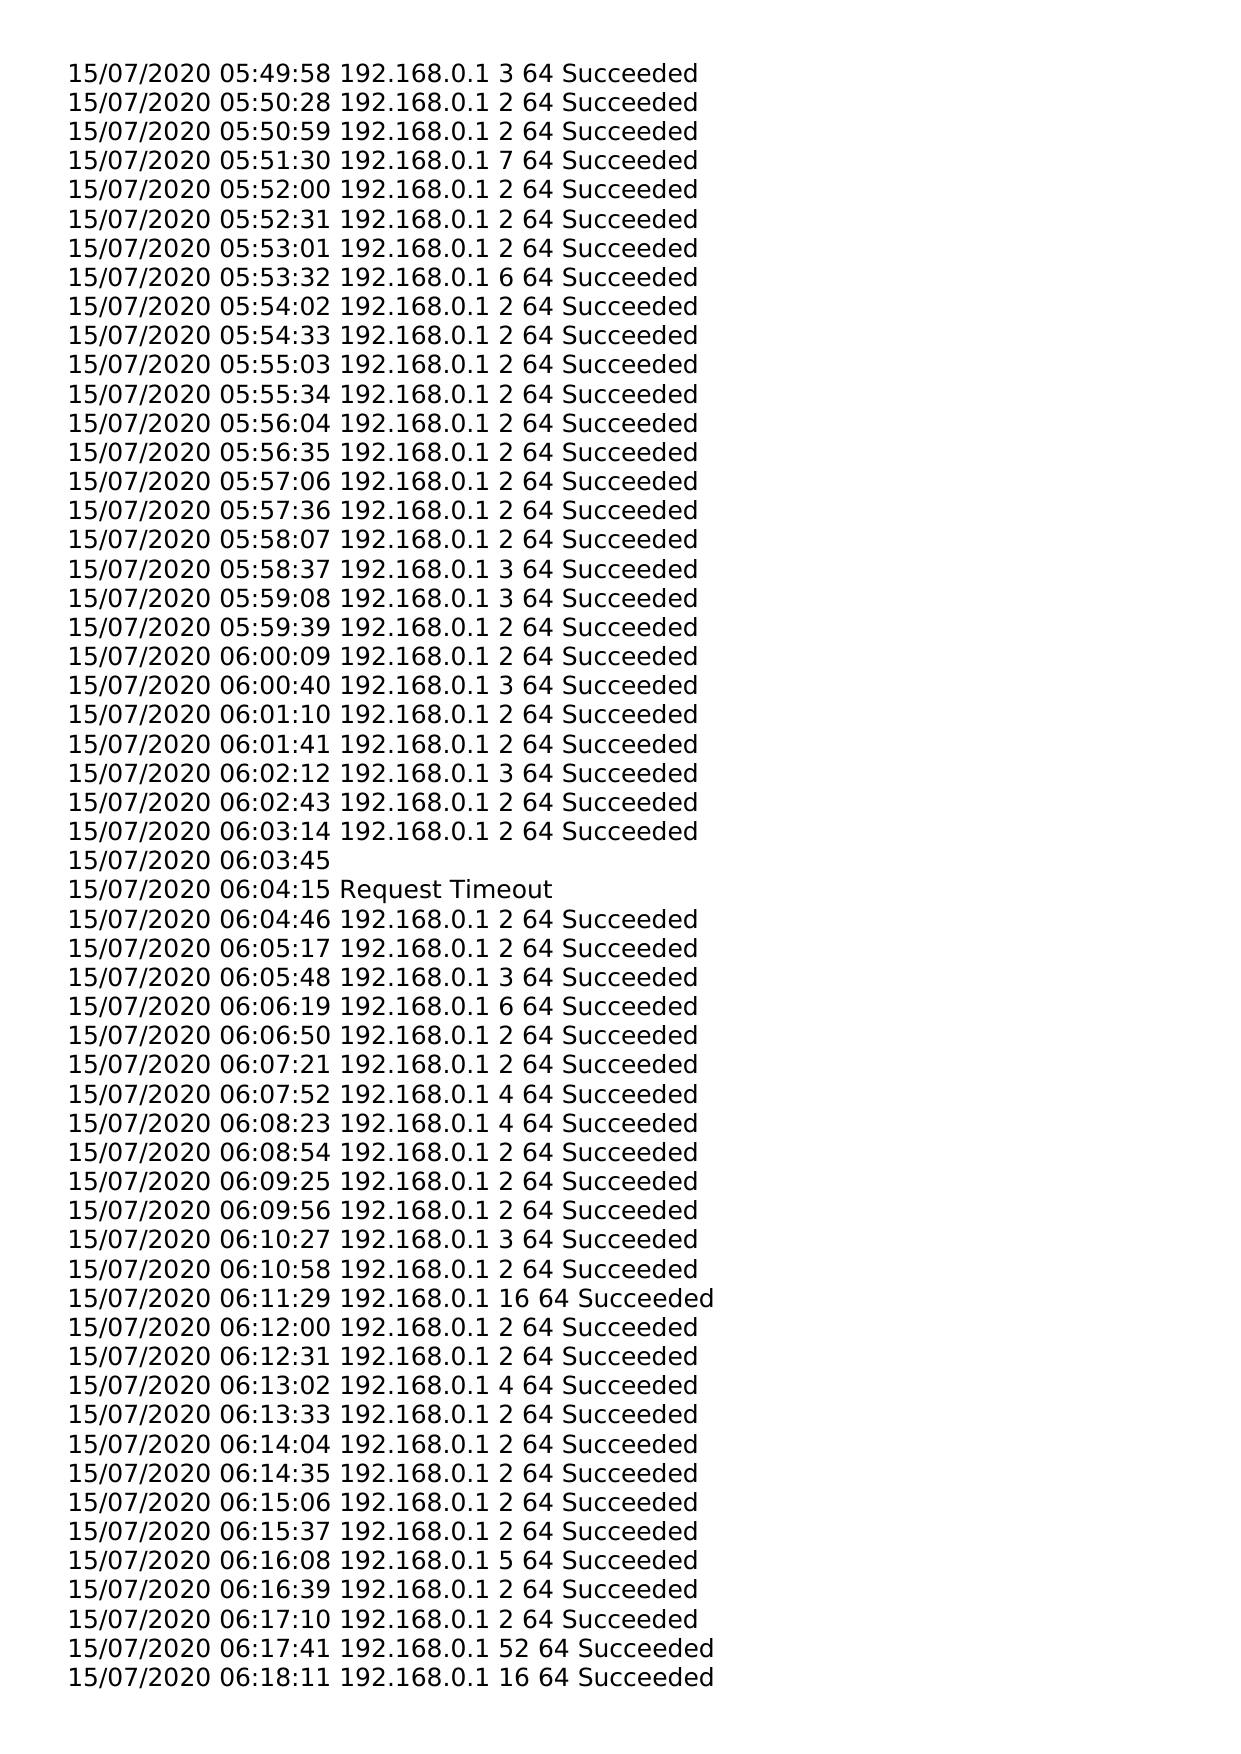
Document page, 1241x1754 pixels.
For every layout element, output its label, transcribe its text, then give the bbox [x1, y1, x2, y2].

text 15/07/2020 05:49:58 192.168.0.1 3 64 Succeeded 15/07/2020 05:50:28 192.168.0.1 2 64 Succeeded 15/07/2020 05:50:59 192.168.0.1 2 64 Succeeded 15/07/2020 05:51:30 192.168.0.1 7 64 Succeeded 15/07/2020 05:52:00 192.168.0.1 2 64 Succeeded 15/07/2020 05:52:31 192.168.0.1 2 64 Succeeded 15/07/2020 05:53:01 192.168.0.1 2 64 Succeeded 15/07/2020 05:53:32 192.168.0.1 6 64 Succeeded 15/07/2020 05:54:02 192.168.0.1 2 64 Succeeded 15/07/2020 05:54:33 192.168.0.1 2 64 Succeeded 15/07/2020 05:55:03 192.168.0.1 2 64 Succeeded 15/07/2020 05:55:34 192.168.0.1 2 64 Succeeded 15/07/2020 05:56:04 192.168.0.1 2 64 Succeeded 15/07/2020 05:56:35 192.168.0.1 2 64 Succeeded 15/07/2020 05:57:06 192.168.0.1 2 64 Succeeded 15/07/2020 05:57:36 192.168.0.1 2 64 Succeeded 15/07/2020 05:58:07 192.168.0.1 2 64 Succeeded 15/07/2020 05:58:37 192.168.0.1 3 64 Succeeded 15/07/2020 05:59:08 192.168.0.1 3 64 Succeeded 15/07/2020 05:59:39 192.168.0.1 2 64 Succeeded 15/07/2020 06:00:09 192.168.0.1 2 64 Succeeded 15/07/2020 06:00:40 192.168.0.1 3 64 Succeeded 15/07/2020 06:01:10 192.168.0.1 2 64 Succeeded 15/07/2020 06:01:41 192.168.0.1 2 64 Succeeded 15/07/2020 06:02:12 192.168.0.1 3 64 Succeeded 15/07/2020 06:02:43 192.168.0.1 2 64 Succeeded 15/07/2020 06:03:14 192.168.0.1 2 64 Succeeded 15/07/2020 06:03:45 15/07/2020 06:04:15 Request Timeout 15/07/2020 06:04:46 192.168.0.1 2 64 Succeeded 15/07/2020 06:05:17 192.168.0.1 2 64 Succeeded 15/07/2020 06:05:48 192.168.0.1 3 64 Succeeded 15/07/2020 06:06:19 192.168.0.1 6 64 Succeeded 15/07/2020 06:06:50 192.168.0.1 2 64 Succeeded 15/07/2020 06:07:21 192.168.0.1 2 64 Succeeded 15/07/2020 06:07:52 192.168.0.1 4 64 Succeeded 15/07/2020 06:08:23 192.168.0.1 4 64 Succeeded 15/07/2020 06:08:54 192.168.0.1 2 64 Succeeded 15/07/2020 06:09:25 192.168.0.1 2 64 Succeeded 15/07/2020 06:09:56 192.168.0.1 2 64 Succeeded 15/07/2020 06:10:27 192.168.0.1 3 64 Succeeded 15/07/2020 06:10:58 192.168.0.1 2 64 Succeeded 15/07/2020 06:11:29 192.168.0.1 16 64 Succeeded 15/07/2020 06:12:00 192.168.0.1 2 64 Succeeded 15/07/2020 06:12:31 192.168.0.1 2 64 Succeeded 15/07/2020 06:13:02 192.168.0.1 4 64 Succeeded 15/07/2020 06:13:33 192.168.0.1 2 64 Succeeded 15/07/2020 06:14:04 192.168.0.1 2 64 Succeeded 15/07/2020 06:14:35 192.168.0.1 2 64 Succeeded 15/07/2020 06:15:06 192.168.0.1 2 64 Succeeded 15/07/2020 06:15:37 192.168.0.1 2 64 Succeeded 15/07/2020 06:16:08 192.168.0.1 5 64 Succeeded 15/07/2020 06:16:39 192.168.0.1 2 64 Succeeded 15/07/2020 06:17:10 192.168.0.1 2 64 Succeeded 15/07/2020 06:17:41 192.168.0.1 52 64 Succeeded 15/07/2020 06:18:11 192.168.0.1 16 64 Succeeded [59, 59, 1181, 1692]
